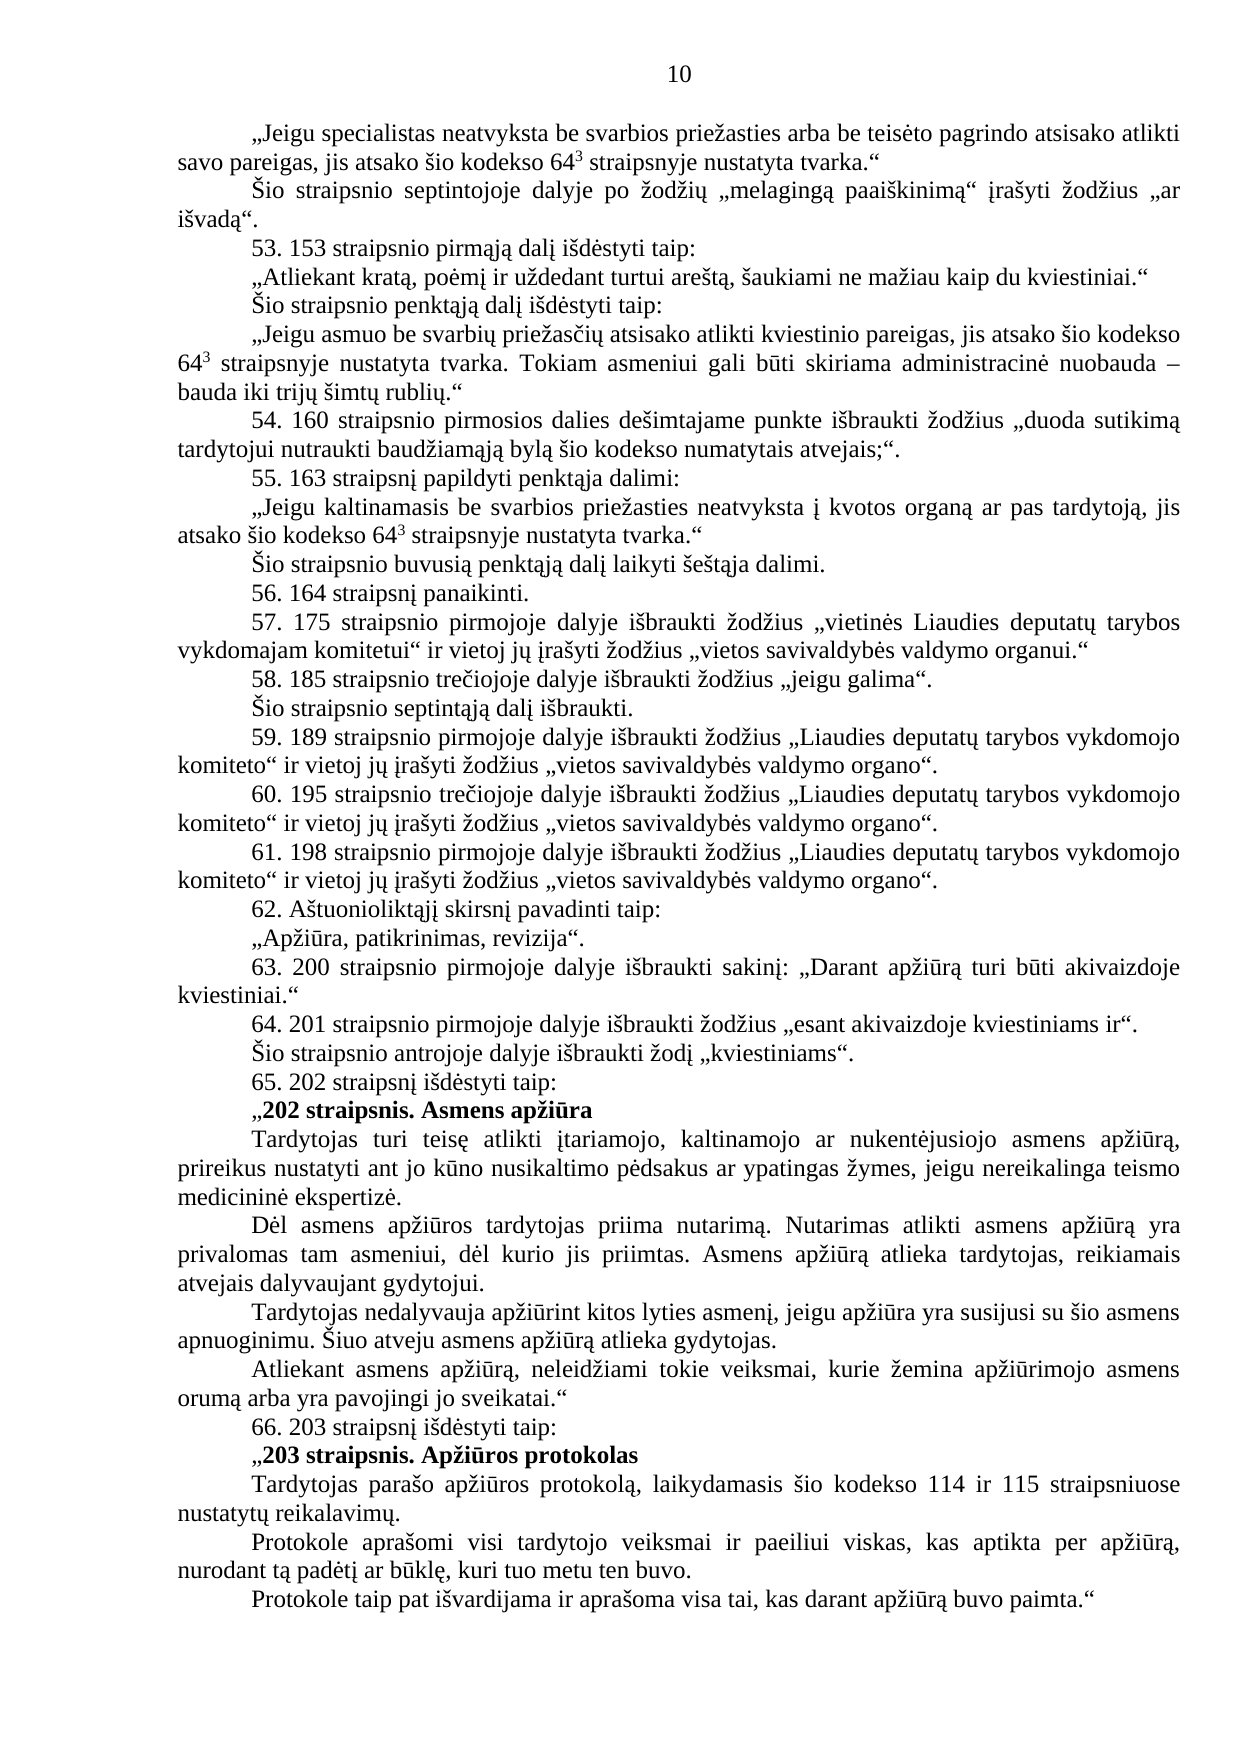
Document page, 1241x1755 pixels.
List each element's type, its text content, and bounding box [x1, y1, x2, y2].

text Šio straipsnio penktąją dalį išdėstyti taip: [177, 291, 1181, 319]
text 63. 200 straipsnio pirmojoje dalyje išbraukti sakinį: „Darant apžiūrą turi būti akivaizdoje kviestiniai.“ [177, 952, 1181, 1009]
text Šio straipsnio septintojoje dalyje po žodžių „melagingą paaiškinimą“ įrašyti žodžius „ar išvadą“. [177, 176, 1181, 233]
text Dėl asmens apžiūros tardytojas priima nutarimą. Nutarimas atlikti asmens apžiūrą yra privalomas tam asmeniui, dėl kurio jis priimtas. Asmens apžiūrą atlieka tardytojas, reikiamais atvejais dalyvaujant gydytojui. [177, 1211, 1181, 1297]
text Tardytojas turi teisę atlikti įtariamojo, kaltinamojo ar nukentėjusiojo asmens apžiūrą, prireikus nustatyti ant jo kūno nusikaltimo pėdsakus ar ypatingas žymes, jeigu nereikalinga teismo medicininė ekspertizė. [177, 1124, 1181, 1211]
text Atliekant asmens apžiūrą, neleidžiami tokie veiksmai, kurie žemina apžiūrimojo asmens orumą arba yra pavojingi jo sveikatai.“ [177, 1354, 1181, 1412]
text „202 straipsnis. Asmens apžiūra [177, 1096, 1181, 1124]
text „203 straipsnis. Apžiūros protokolas [177, 1441, 1181, 1469]
text 59. 189 straipsnio pirmojoje dalyje išbraukti žodžius „Liaudies deputatų tarybos vykdomojo komiteto“ ir vietoj jų įrašyti žodžius „vietos savivaldybės valdymo organo“. [177, 722, 1181, 779]
text 56. 164 straipsnį panaikinti. [177, 578, 1181, 607]
text 61. 198 straipsnio pirmojoje dalyje išbraukti žodžius „Liaudies deputatų tarybos vykdomojo komiteto“ ir vietoj jų įrašyti žodžius „vietos savivaldybės valdymo organo“. [177, 837, 1181, 894]
text Šio straipsnio antrojoje dalyje išbraukti žodį „kviestiniams“. [177, 1038, 1181, 1067]
text Tardytojas nedalyvauja apžiūrint kitos lyties asmenį, jeigu apžiūra yra susijusi su šio asmens apnuoginimu. Šiuo atveju asmens apžiūrą atlieka gydytojas. [177, 1297, 1181, 1354]
text 55. 163 straipsnį papildyti penktąja dalimi: [177, 463, 1181, 492]
text 65. 202 straipsnį išdėstyti taip: [177, 1067, 1181, 1096]
text „Jeigu specialistas neatvyksta be svarbios priežasties arba be teisėto pagrindo atsisako atlikti savo pareigas, jis atsako šio kodekso 643 straipsnyje nustatyta tvarka.“ [177, 118, 1181, 176]
text „Jeigu asmuo be svarbių priežasčių atsisako atlikti kviestinio pareigas, jis atsako šio kodekso 643 straipsnyje nustatyta tvarka. Tokiam asmeniui gali būti skiriama administracinė nuobauda – bauda iki trijų šimtų rublių.“ [177, 319, 1181, 406]
text 66. 203 straipsnį išdėstyti taip: [177, 1412, 1181, 1441]
text Tardytojas parašo apžiūros protokolą, laikydamasis šio kodekso 114 ir 115 straipsniuose nustatytų reikalavimų. [177, 1469, 1181, 1527]
text Protokole taip pat išvardijama ir aprašoma visa tai, kas darant apžiūrą buvo paimta.“ [177, 1584, 1181, 1613]
text 54. 160 straipsnio pirmosios dalies dešimtajame punkte išbraukti žodžius „duoda sutikimą tardytojui nutraukti baudžiamąją bylą šio kodekso numatytais atvejais;“. [177, 406, 1181, 463]
text „Jeigu kaltinamasis be svarbios priežasties neatvyksta į kvotos organą ar pas tardytoją, jis atsako šio kodekso 643 straipsnyje nustatyta tvarka.“ [177, 492, 1181, 549]
text 64. 201 straipsnio pirmojoje dalyje išbraukti žodžius „esant akivaizdoje kviestiniams ir“. [177, 1009, 1181, 1038]
text „Atliekant kratą, poėmį ir uždedant turtui areštą, šaukiami ne mažiau kaip du kviestiniai.“ [177, 262, 1181, 291]
text 60. 195 straipsnio trečiojoje dalyje išbraukti žodžius „Liaudies deputatų tarybos vykdomojo komiteto“ ir vietoj jų įrašyti žodžius „vietos savivaldybės valdymo organo“. [177, 779, 1181, 837]
text Protokole aprašomi visi tardytojo veiksmai ir paeiliui viskas, kas aptikta per apžiūrą, nurodant tą padėtį ar būklę, kuri tuo metu ten buvo. [177, 1527, 1181, 1584]
text „Apžiūra, patikrinimas, revizija“. [177, 923, 1181, 952]
text Šio straipsnio septintąją dalį išbraukti. [177, 693, 1181, 722]
text 57. 175 straipsnio pirmojoje dalyje išbraukti žodžius „vietinės Liaudies deputatų tarybos vykdomajam komitetui“ ir vietoj jų įrašyti žodžius „vietos savivaldybės valdymo organui.“ [177, 607, 1181, 664]
text Šio straipsnio buvusią penktąją dalį laikyti šeštąja dalimi. [177, 549, 1181, 578]
text 53. 153 straipsnio pirmąją dalį išdėstyti taip: [177, 233, 1181, 262]
text 62. Aštuonioliktąjį skirsnį pavadinti taip: [177, 894, 1181, 923]
text 58. 185 straipsnio trečiojoje dalyje išbraukti žodžius „jeigu galima“. [177, 664, 1181, 693]
